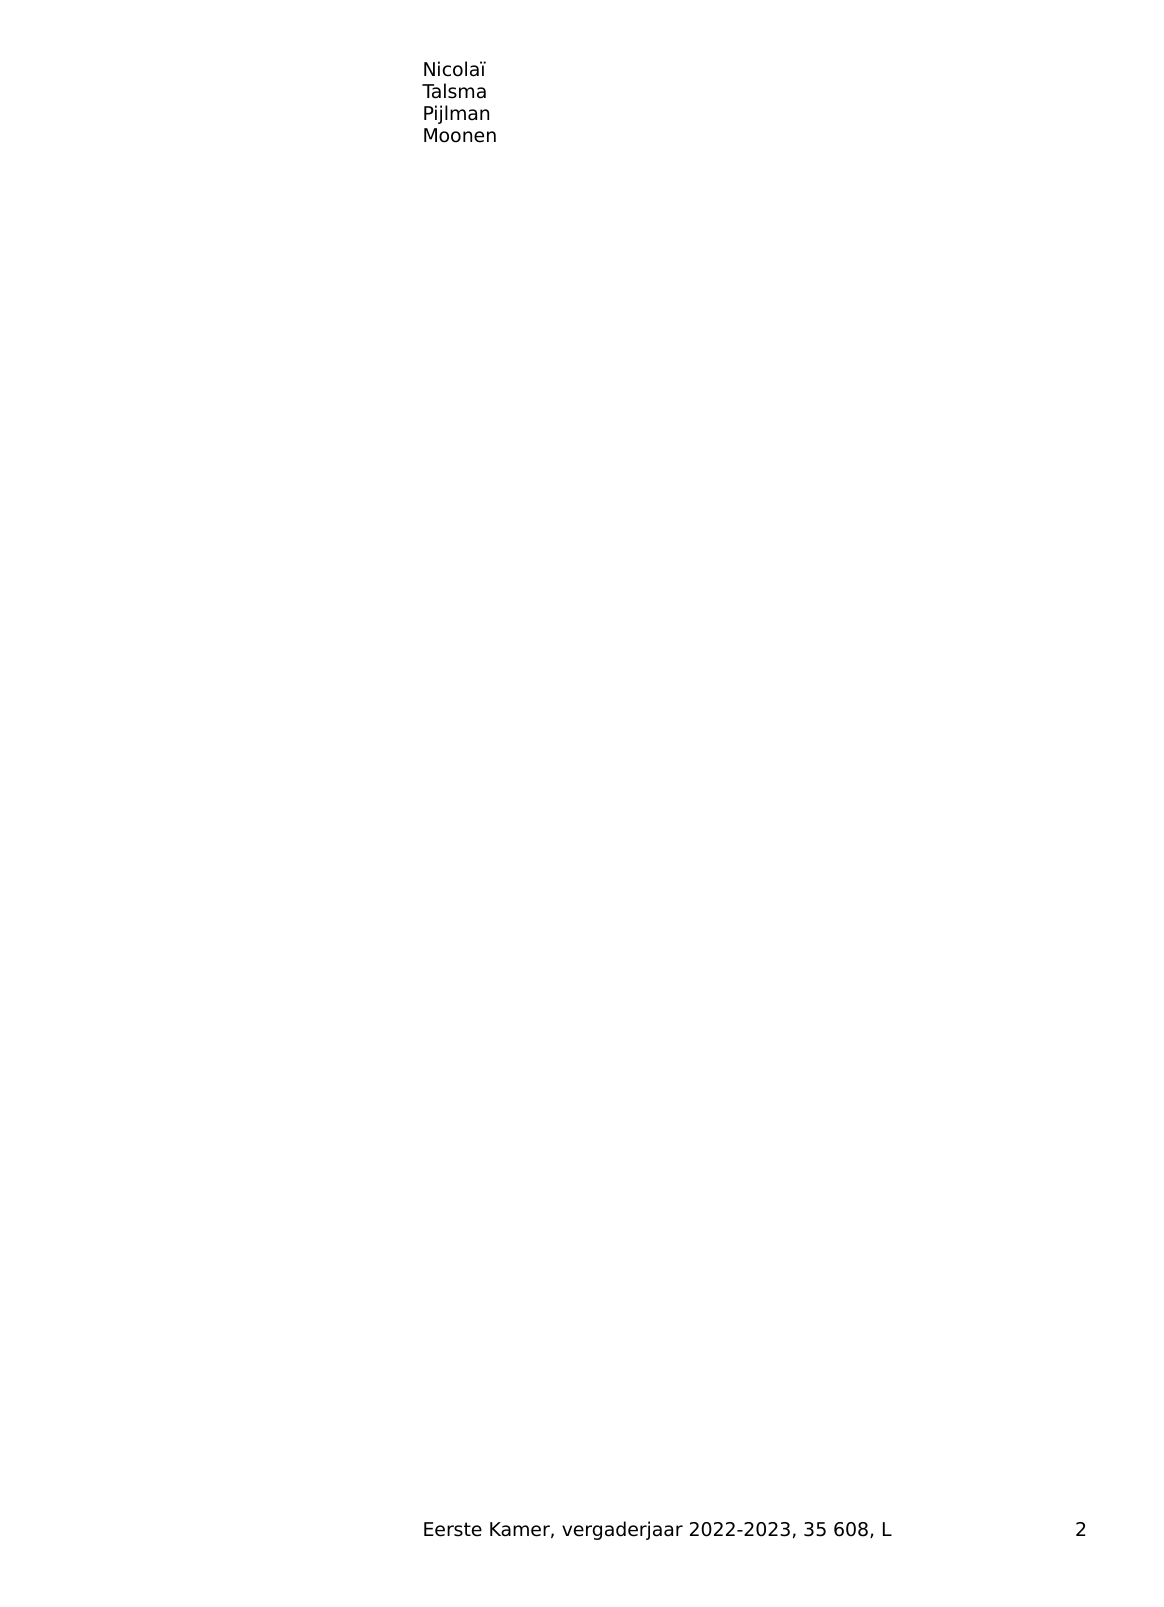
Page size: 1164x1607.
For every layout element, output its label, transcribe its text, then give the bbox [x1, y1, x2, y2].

text Pijlman [422, 103, 1087, 125]
text Moonen [422, 125, 1087, 147]
text Nicolaï [422, 59, 1087, 81]
text Talsma [422, 81, 1087, 103]
